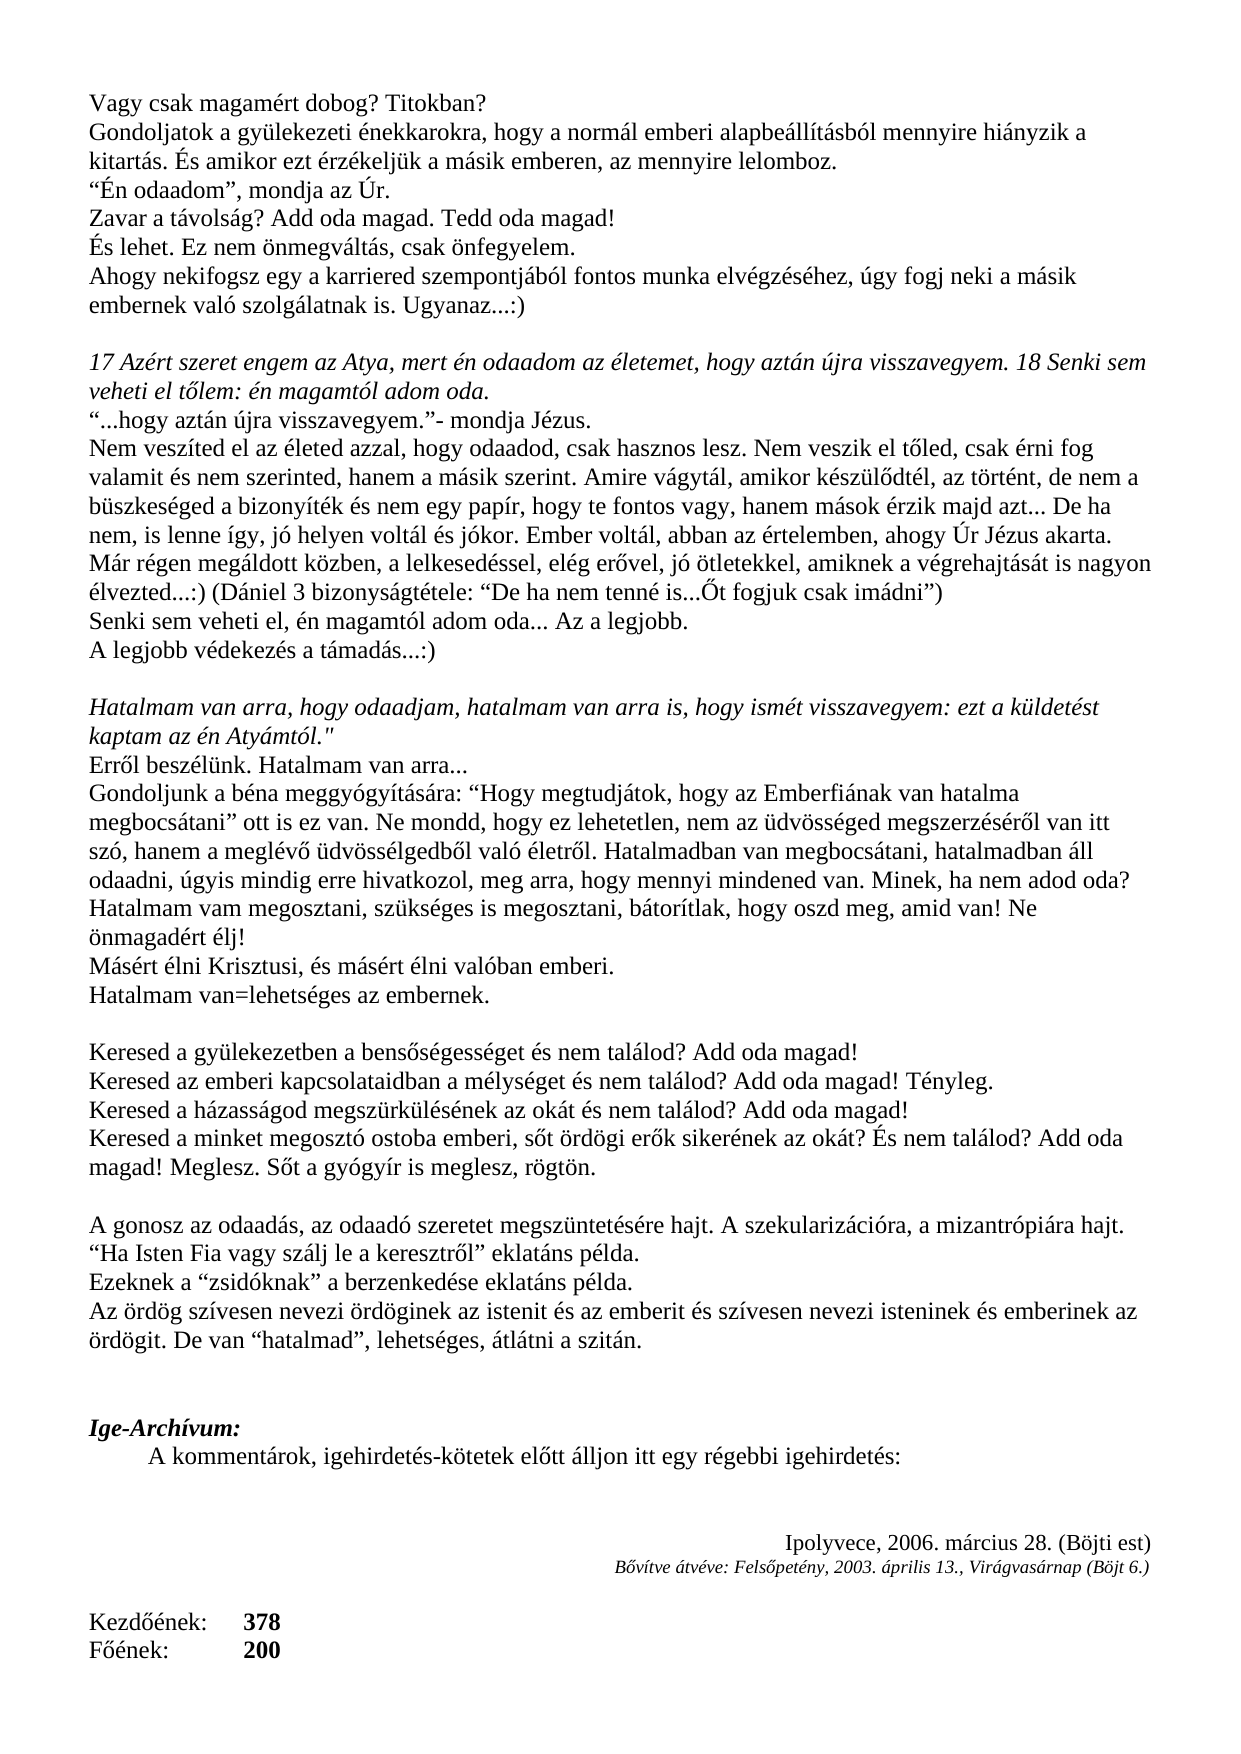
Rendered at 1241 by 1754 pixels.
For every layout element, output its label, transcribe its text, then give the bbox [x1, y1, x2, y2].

text Főének: 200 [88, 1635, 1152, 1664]
text Hatalmam vam megosztani, szükséges is megosztani, bátorítlak, hogy oszd meg, amid van! Ne önmagadért élj! [88, 893, 1152, 951]
text Senki sem veheti el, én magamtól adom oda... Az a legjobb. [88, 606, 1152, 635]
text Az ördög szívesen nevezi ördöginek az istenit és az emberit és szívesen nevezi isteninek és emberinek az ördögit. De van “hatalmad”, lehetséges, átlátni a szitán. [88, 1296, 1152, 1353]
text Másért élni Krisztusi, és másért élni valóban emberi. [88, 951, 1152, 980]
text Nem veszíted el az életed azzal, hogy odaadod, csak hasznos lesz. Nem veszik el tőled, csak érni fog valamit és nem szerinted, hanem a másik szerint. Amire vágytál, amikor készülődtél, az történt, de nem a büszkeséged a bizonyíték és nem egy papír, hogy te fontos vagy, hanem mások érzik majd azt... De ha nem, is lenne így, jó helyen voltál és jókor. Ember voltál, abban az értelemben, ahogy Úr Jézus akarta. Már régen megáldott közben, a lelkesedéssel, elég erővel, jó ötletekkel, amiknek a végrehajtását is nagyon élvezted...:) (Dániel 3 bizonyságtétele: “De ha nem tenné is...Őt fogjuk csak imádni”) [88, 433, 1152, 606]
text Keresed a házasságod megszürkülésének az okát és nem találod? Add oda magad! [88, 1095, 1152, 1123]
text A kommentárok, igehirdetés-kötetek előtt álljon itt egy régebbi igehirdetés: [88, 1441, 1152, 1470]
text A gonosz az odaadás, az odaadó szeretet megszüntetésére hajt. A szekularizációra, a mizantrópiára hajt. [88, 1210, 1152, 1238]
text Ezeknek a “zsidóknak” a berzenkedése eklatáns példa. [88, 1267, 1152, 1296]
text “...hogy aztán újra visszavegyem.”- mondja Jézus. [88, 405, 1152, 433]
text Keresed a minket megosztó ostoba emberi, sőt ördögi erők sikerének az okát? És nem találod? Add oda magad! Meglesz. Sőt a gyógyír is meglesz, rögtön. [88, 1123, 1152, 1181]
text Kezdőének: 378 [88, 1607, 1152, 1635]
text Hatalmam van=lehetséges az embernek. [88, 980, 1152, 1008]
text Gondoljunk a béna meggyógyítására: “Hogy megtudjátok, hogy az Emberfiának van hatalma megbocsátani” ott is ez van. Ne mondd, hogy ez lehetetlen, nem az üdvösséged megszerzéséről van itt szó, hanem a meglévő üdvössélgedből való életről. Hatalmadban van megbocsátani, hatalmadban áll odaadni, úgyis mindig erre hivatkozol, meg arra, hogy mennyi mindened van. Minek, ha nem adod oda? [88, 778, 1152, 893]
text Keresed a gyülekezetben a bensőségességet és nem találod? Add oda magad! [88, 1037, 1152, 1066]
text Zavar a távolság? Add oda magad. Tedd oda magad! [88, 203, 1152, 232]
text Gondoljatok a gyülekezeti énekkarokra, hogy a normál emberi alapbeállításból mennyire hiányzik a kitartás. És amikor ezt érzékeljük a másik emberen, az mennyire lelomboz. [88, 117, 1152, 175]
text Ahogy nekifogsz egy a karriered szempontjából fontos munka elvégzéséhez, úgy fogj neki a másik embernek való szolgálatnak is. Ugyanaz...:) [88, 261, 1152, 318]
text Hatalmam van arra, hogy odaadjam, hatalmam van arra is, hogy ismét visszavegyem: ezt a küldetést kaptam az én Atyámtól." [88, 692, 1152, 750]
text Ipolyvece, 2006. március 28. (Böjti est) Bővítve átvéve: Felsőpetény, 2003. április 13., Virágvasárnap (Böjt 6.) [88, 1529, 1152, 1577]
text Vagy csak magamért dobog? Titokban? [88, 88, 1152, 117]
text És lehet. Ez nem önmegváltás, csak önfegyelem. [88, 232, 1152, 261]
text “Én odaadom”, mondja az Úr. [88, 175, 1152, 203]
text “Ha Isten Fia vagy szálj le a keresztről” eklatáns példa. [88, 1238, 1152, 1267]
text A legjobb védekezés a támadás...:) [88, 635, 1152, 663]
text Ige-Archívum: [88, 1413, 1152, 1441]
text Keresed az emberi kapcsolataidban a mélységet és nem találod? Add oda magad! Tényleg. [88, 1066, 1152, 1095]
text 17 Azért szeret engem az Atya, mert én odaadom az életemet, hogy aztán újra visszavegyem. 18 Senki sem veheti el tőlem: én magamtól adom oda. [88, 347, 1152, 405]
text Erről beszélünk. Hatalmam van arra... [88, 750, 1152, 778]
